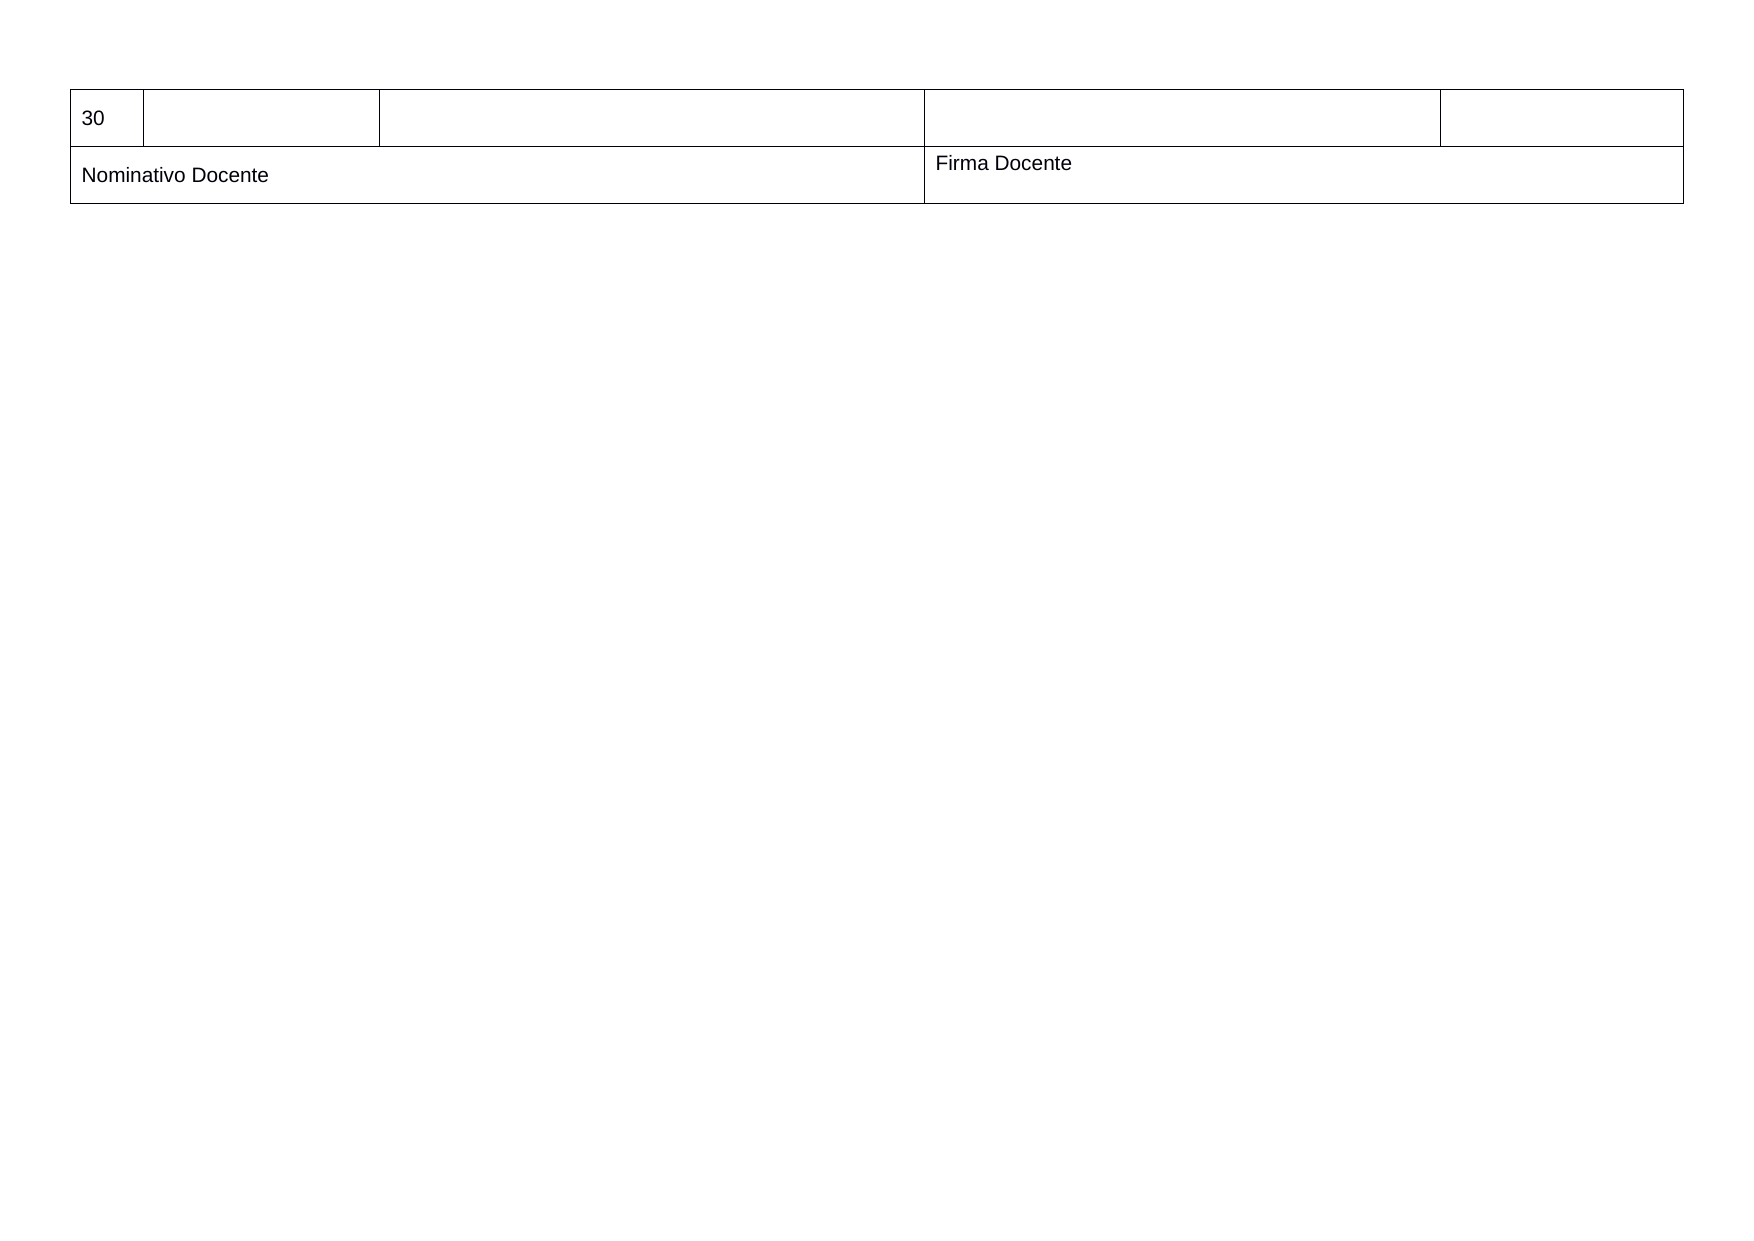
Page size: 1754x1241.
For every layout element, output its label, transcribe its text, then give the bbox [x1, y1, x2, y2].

table_cell [380, 90, 924, 146]
table_cell [1441, 90, 1683, 146]
table_cell Nominativo Docente [71, 147, 924, 202]
table_cell 30 [71, 90, 143, 146]
table_cell [144, 90, 379, 146]
table_cell [925, 90, 1440, 146]
table_cell Firma Docente [925, 147, 1683, 202]
